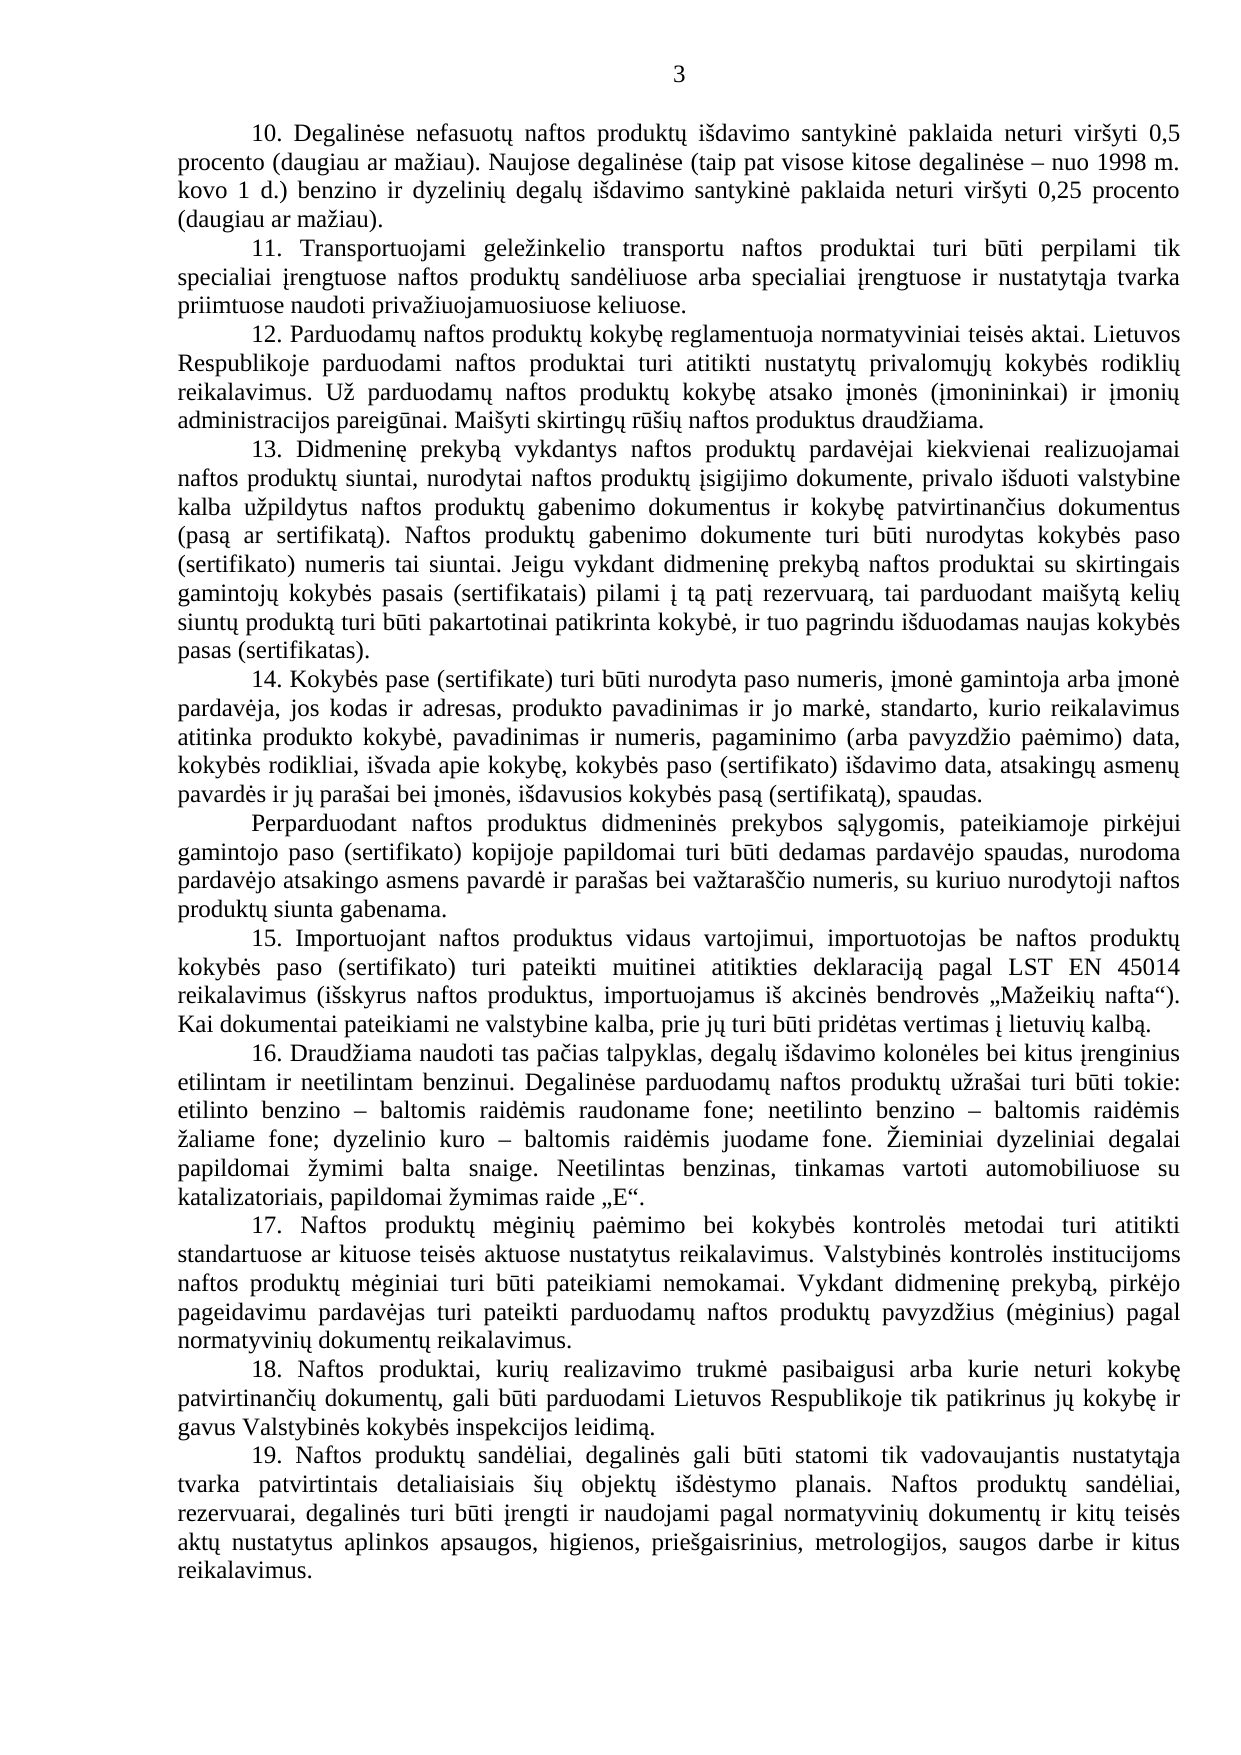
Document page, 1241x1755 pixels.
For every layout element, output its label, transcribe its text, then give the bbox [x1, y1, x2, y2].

text 19. Naftos produktų sandėliai, degalinės gali būti statomi tik vadovaujantis nustatytąja tvarka patvirtintais detaliaisiais šių objektų išdėstymo planais. Naftos produktų sandėliai, rezervuarai, degalinės turi būti įrengti ir naudojami pagal normatyvinių dokumentų ir kitų teisės aktų nustatytus aplinkos apsaugos, higienos, priešgaisrinius, metrologijos, saugos darbe ir kitus reikalavimus. [177, 1441, 1181, 1584]
text Perparduodant naftos produktus didmeninės prekybos sąlygomis, pateikiamoje pirkėjui gamintojo paso (sertifikato) kopijoje papildomai turi būti dedamas pardavėjo spaudas, nurodoma pardavėjo atsakingo asmens pavardė ir parašas bei važtaraščio numeris, su kuriuo nurodytoji naftos produktų siunta gabenama. [177, 808, 1181, 923]
text 17. Naftos produktų mėginių paėmimo bei kokybės kontrolės metodai turi atitikti standartuose ar kituose teisės aktuose nustatytus reikalavimus. Valstybinės kontrolės institucijoms naftos produktų mėginiai turi būti pateikiami nemokamai. Vykdant didmeninę prekybą, pirkėjo pageidavimu pardavėjas turi pateikti parduodamų naftos produktų pavyzdžius (mėginius) pagal normatyvinių dokumentų reikalavimus. [177, 1211, 1181, 1354]
text 15. Importuojant naftos produktus vidaus vartojimui, importuotojas be naftos produktų kokybės paso (sertifikato) turi pateikti muitinei atitikties deklaraciją pagal LST EN 45014 reikalavimus (išskyrus naftos produktus, importuojamus iš akcinės bendrovės „Mažeikių nafta“). Kai dokumentai pateikiami ne valstybine kalba, prie jų turi būti pridėtas vertimas į lietuvių kalbą. [177, 923, 1181, 1038]
text 12. Parduodamų naftos produktų kokybę reglamentuoja normatyviniai teisės aktai. Lietuvos Respublikoje parduodami naftos produktai turi atitikti nustatytų privalomųjų kokybės rodiklių reikalavimus. Už parduodamų naftos produktų kokybę atsako įmonės (įmonininkai) ir įmonių administracijos pareigūnai. Maišyti skirtingų rūšių naftos produktus draudžiama. [177, 319, 1181, 434]
text 10. Degalinėse nefasuotų naftos produktų išdavimo santykinė paklaida neturi viršyti 0,5 procento (daugiau ar mažiau). Naujose degalinėse (taip pat visose kitose degalinėse – nuo 1998 m. kovo 1 d.) benzino ir dyzelinių degalų išdavimo santykinė paklaida neturi viršyti 0,25 procento (daugiau ar mažiau). [177, 118, 1181, 233]
text 11. Transportuojami geležinkelio transportu naftos produktai turi būti perpilami tik specialiai įrengtuose naftos produktų sandėliuose arba specialiai įrengtuose ir nustatytąja tvarka priimtuose naudoti privažiuojamuosiuose keliuose. [177, 233, 1181, 319]
text 16. Draudžiama naudoti tas pačias talpyklas, degalų išdavimo kolonėles bei kitus įrenginius etilintam ir neetilintam benzinui. Degalinėse parduodamų naftos produktų užrašai turi būti tokie: etilinto benzino – baltomis raidėmis raudoname fone; neetilinto benzino – baltomis raidėmis žaliame fone; dyzelinio kuro – baltomis raidėmis juodame fone. Žieminiai dyzeliniai degalai papildomai žymimi balta snaige. Neetilintas benzinas, tinkamas vartoti automobiliuose su katalizatoriais, papildomai žymimas raide „E“. [177, 1038, 1181, 1211]
text 14. Kokybės pase (sertifikate) turi būti nurodyta paso numeris, įmonė gamintoja arba įmonė pardavėja, jos kodas ir adresas, produkto pavadinimas ir jo markė, standarto, kurio reikalavimus atitinka produkto kokybė, pavadinimas ir numeris, pagaminimo (arba pavyzdžio paėmimo) data, kokybės rodikliai, išvada apie kokybę, kokybės paso (sertifikato) išdavimo data, atsakingų asmenų pavardės ir jų parašai bei įmonės, išdavusios kokybės pasą (sertifikatą), spaudas. [177, 664, 1181, 808]
text 18. Naftos produktai, kurių realizavimo trukmė pasibaigusi arba kurie neturi kokybę patvirtinančių dokumentų, gali būti parduodami Lietuvos Respublikoje tik patikrinus jų kokybę ir gavus Valstybinės kokybės inspekcijos leidimą. [177, 1354, 1181, 1441]
text 13. Didmeninę prekybą vykdantys naftos produktų pardavėjai kiekvienai realizuojamai naftos produktų siuntai, nurodytai naftos produktų įsigijimo dokumente, privalo išduoti valstybine kalba užpildytus naftos produktų gabenimo dokumentus ir kokybę patvirtinančius dokumentus (pasą ar sertifikatą). Naftos produktų gabenimo dokumente turi būti nurodytas kokybės paso (sertifikato) numeris tai siuntai. Jeigu vykdant didmeninę prekybą naftos produktai su skirtingais gamintojų kokybės pasais (sertifikatais) pilami į tą patį rezervuarą, tai parduodant maišytą kelių siuntų produktą turi būti pakartotinai patikrinta kokybė, ir tuo pagrindu išduodamas naujas kokybės pasas (sertifikatas). [177, 434, 1181, 664]
